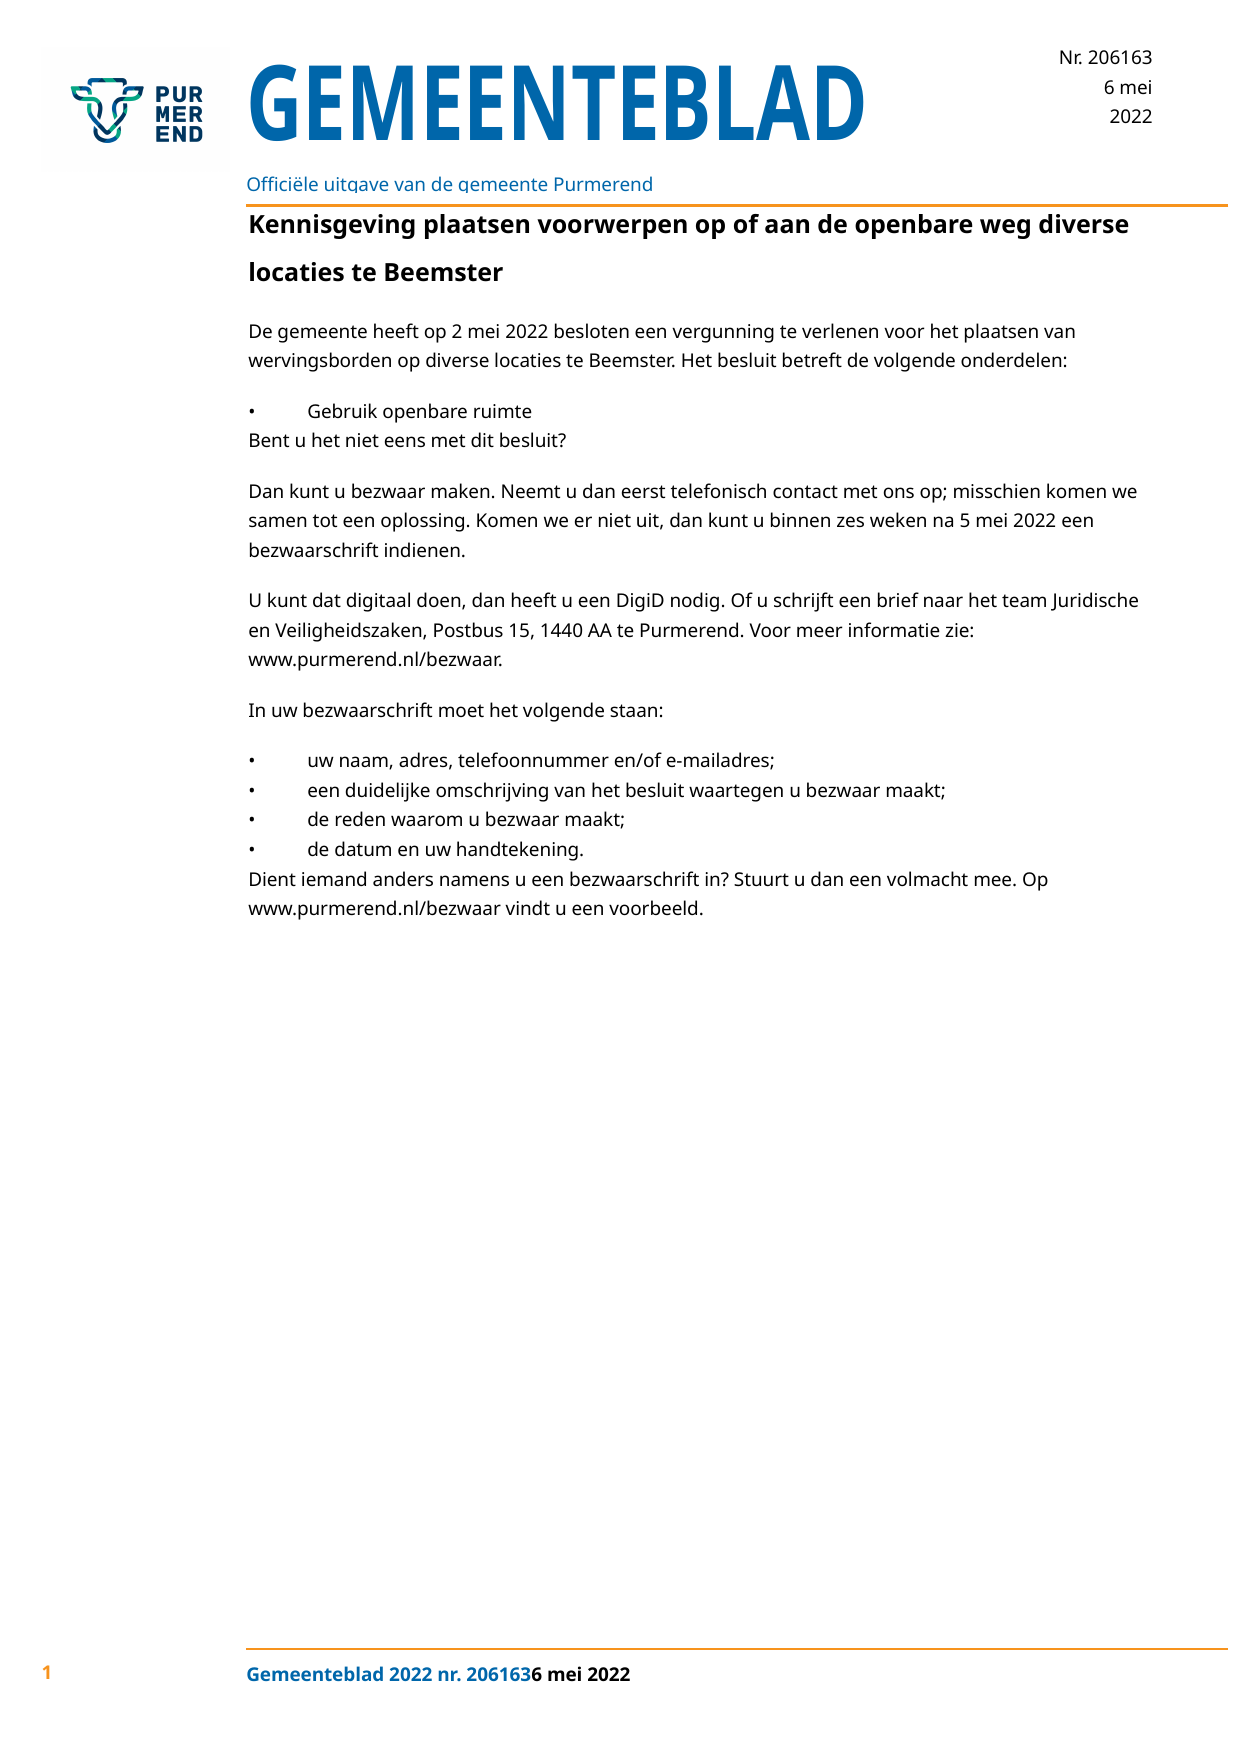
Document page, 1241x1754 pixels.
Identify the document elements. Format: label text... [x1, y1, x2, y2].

list de reden waarom u bezwaar maakt; [248, 807, 1152, 832]
list de datum en uw handtekening. [248, 836, 1152, 862]
list Gebruik openbare ruimte [248, 398, 1152, 424]
text Kennisgeving plaatsen voorwerpen op of aan de openbare weg diverse locaties te Beemster [248, 207, 1152, 288]
text U kunt dat digitaal doen, dan heeft u een DigiD nodig. Of u schrijft een brief naar het team Juridische en Veiligheidszaken, Postbus 15, 1440 AA te Purmerend. Voor meer informatie zie: www.purmerend.nl/bezwaar. [248, 587, 1152, 672]
text Dient iemand anders namens u een bezwaarschrift in? Stuurt u dan een volmacht mee. Op www.purmerend.nl/bezwaar vindt u een voorbeeld. [248, 866, 1152, 921]
picture [41, 47, 231, 172]
text In uw bezwaarschrift moet het volgende staan: [248, 697, 1152, 723]
text De gemeente heeft op 2 mei 2022 besloten een vergunning te verlenen voor het plaatsen van wervingsborden op diverse locaties te Beemster. Het besluit betreft de volgende onderdelen: [248, 318, 1152, 373]
text Bent u het niet eens met dit besluit? [248, 427, 1152, 453]
text Dan kunt u bezwaar maken. Neemt u dan eerst telefonisch contact met ons op; misschien komen we samen tot een oplossing. Komen we er niet uit, dan kunt u binnen zes weken na 5 mei 2022 een bezwaarschrift indienen. [248, 478, 1152, 563]
list uw naam, adres, telefoonnummer en/of e-mailadres; [248, 747, 1152, 773]
list een duidelijke omschrijving van het besluit waartegen u bezwaar maakt; [248, 777, 1152, 803]
